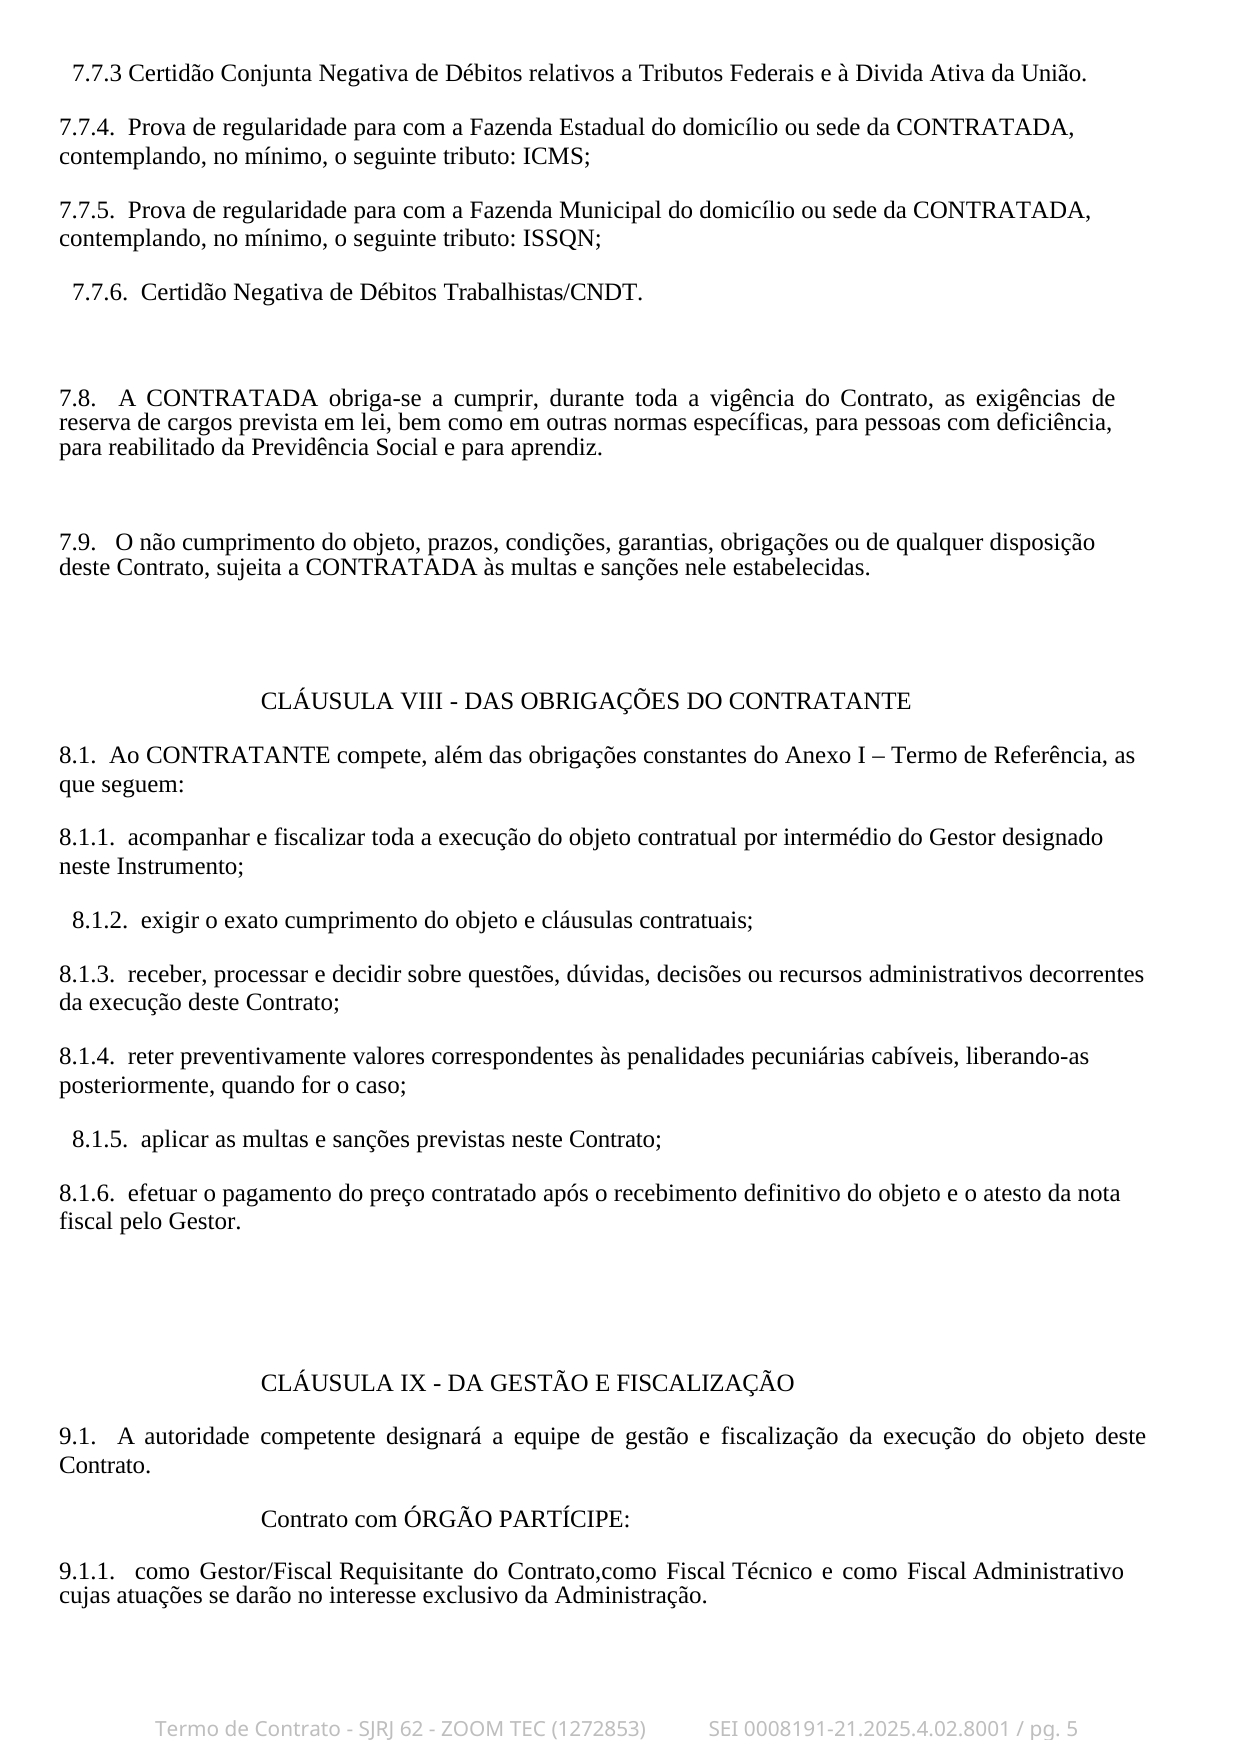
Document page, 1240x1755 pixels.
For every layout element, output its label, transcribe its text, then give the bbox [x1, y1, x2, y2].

list reter preventivamente valores correspondentes às penalidades pecuniárias cabíveis, liberando-as posteriormente, quando for o caso; [59, 1041, 1102, 1099]
list Prova de regularidade para com a Fazenda Municipal do domicílio ou sede da CONTRATADA, contemplando, no mínimo, o seguinte tributo: ISSQN; [59, 195, 1104, 252]
list acompanhar e fiscalizar toda a execução do objeto contratual por intermédio do Gestor designado neste Instrumento; [59, 822, 1116, 880]
subtitle CLÁUSULA IX - DA GESTÃO E FISCALIZAÇÃO [261, 1368, 1181, 1396]
list como Gestor/Fiscal Requisitante do Contrato,como Fiscal Técnico e como Fiscal Administrativo cujas atuações se darão no interesse exclusivo da Administração. [59, 1559, 1149, 1609]
list receber, processar e decidir sobre questões, dúvidas, decisões ou recursos administrativos decorrentes da execução deste Contrato; [59, 959, 1157, 1016]
text Contrato com ÓRGÃO PARTÍCIPE: [261, 1504, 1181, 1533]
list Certidão Negativa de Débitos Trabalhistas/CNDT. [72, 277, 1181, 306]
list efetuar o pagamento do preço contratado após o recebimento definitivo do objeto e o atesto da nota fiscal pelo Gestor. [59, 1178, 1133, 1235]
list aplicar as multas e sanções previstas neste Contrato; [72, 1124, 1181, 1153]
list exigir o exato cumprimento do objeto e cláusulas contratuais; [72, 905, 1181, 934]
subtitle CLÁUSULA VIII - DAS OBRIGAÇÕES DO CONTRATANTE [261, 686, 1181, 715]
text 7.7.3 Certidão Conjunta Negativa de Débitos relativos a Tributos Federais e à Divida Ativa da União. [72, 58, 1181, 87]
list Prova de regularidade para com a Fazenda Estadual do domicílio ou sede da CONTRATADA, contemplando, no mínimo, o seguinte tributo: ICMS; [59, 112, 1088, 170]
list O não cumprimento do objeto, prazos, condições, garantias, obrigações ou de qualquer disposição deste Contrato, sujeita a CONTRATADA às multas e sanções nele estabelecidas. [59, 531, 1146, 580]
list A autoridade competente designará a equipe de gestão e fiscalização da execução do objeto deste Contrato. [59, 1421, 1165, 1479]
list A CONTRATADA obriga-se a cumprir, durante toda a vigência do Contrato, as exigências de reserva de cargos prevista em lei, bem como em outras normas específicas, para pessoas com deficiência, para reabilitado da Previdência Social e para aprendiz. [59, 387, 1143, 461]
list Ao CONTRATANTE compete, além das obrigações constantes do Anexo I – Termo de Referência, as que seguem: [59, 740, 1148, 797]
